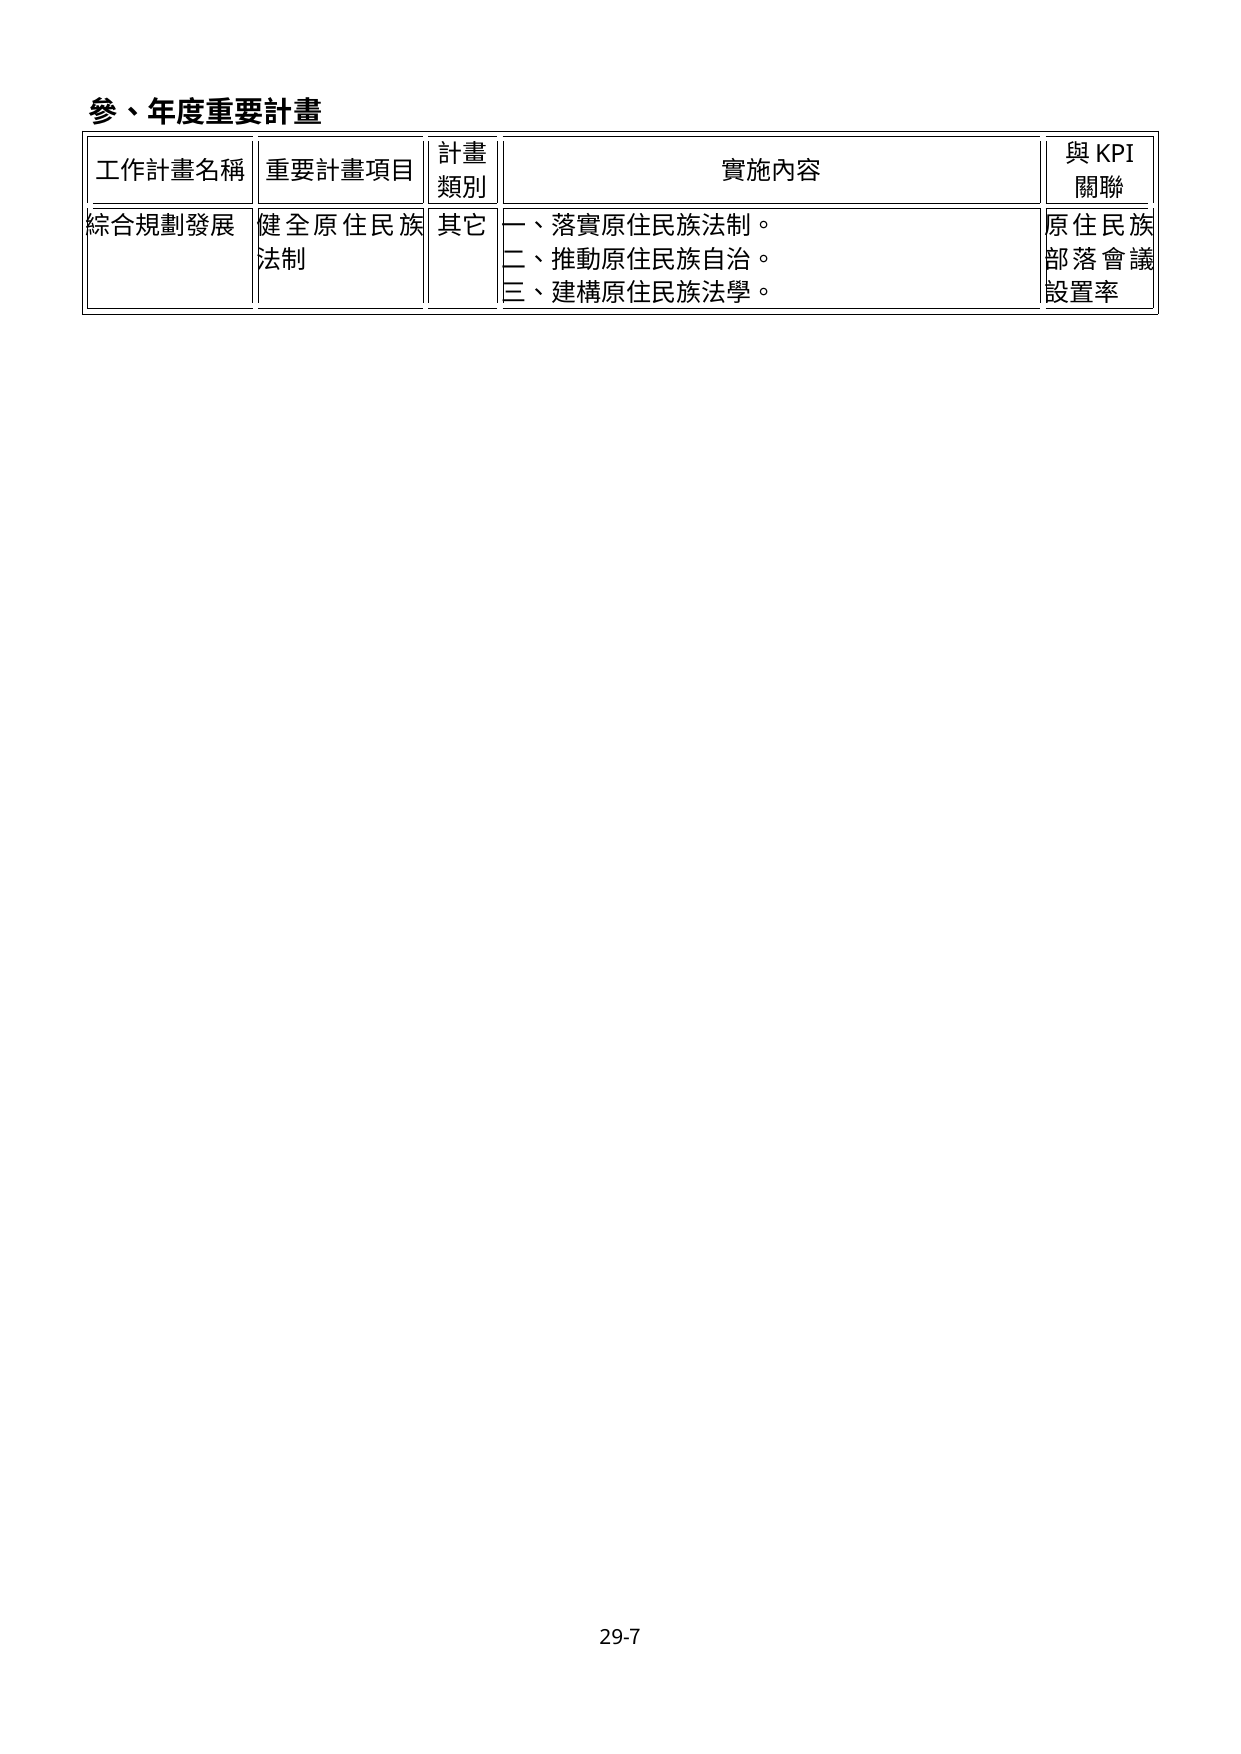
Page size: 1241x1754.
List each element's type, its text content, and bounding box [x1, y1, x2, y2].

table_header 與KPI 關聯 [1043, 132, 1156, 203]
table_header 一、落實原住民族法制。 二、推動原住民族自治。 三、建構原住民族法學。 [500, 203, 1043, 308]
table_header 實施內容 [500, 132, 1043, 203]
table_cell 綜合規劃發展 [85, 203, 255, 308]
table_header 重要計畫項目 [255, 132, 425, 203]
table_header 其它 [425, 203, 500, 308]
table_header 工作計畫名稱 [85, 132, 255, 203]
text 參、年度重要計畫 [89, 89, 1151, 131]
table_header 健全原住民族法制 [255, 203, 425, 308]
table_header 原住民族部落會議設置率 [1043, 203, 1156, 308]
table_header 計畫類別 [425, 132, 500, 203]
